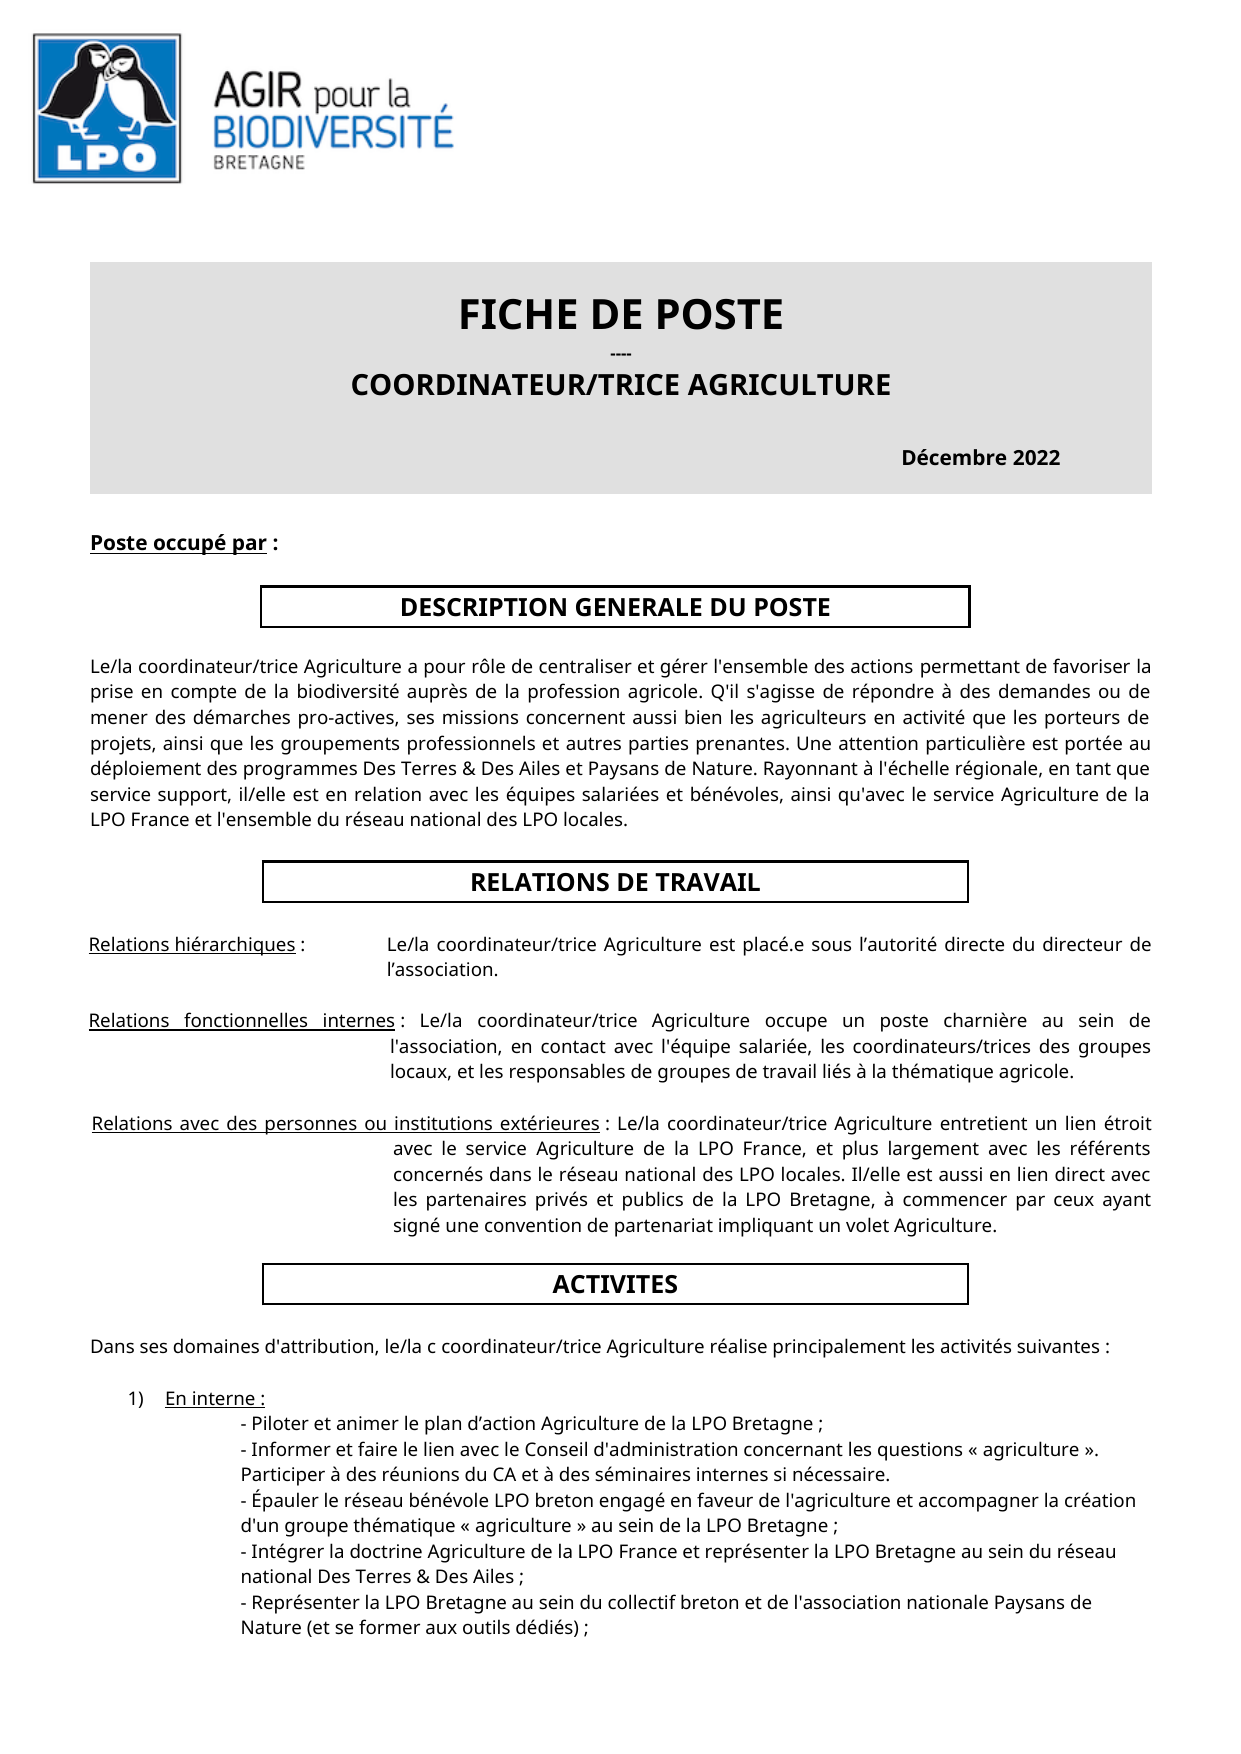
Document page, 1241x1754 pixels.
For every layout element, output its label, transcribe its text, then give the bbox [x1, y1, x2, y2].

text Relations avec des personnes ou institutions extérieures : Le/la coordinateur/trice Agriculture entretient un lien étroit avec le service Agriculture de la LPO France, et plus largement avec les référents concernés dans le réseau national des LPO locales. Il/elle est aussi en lien direct avec les partenaires privés et publics de la LPO Bretagne, à commencer par ceux ayant signé une convention de partenariat impliquant un volet Agriculture. [91, 1110, 1152, 1237]
text RELATIONS DE TRAVAIL [264, 863, 967, 901]
text ---- [90, 341, 1152, 364]
text Le/la coordinateur/trice Agriculture a pour rôle de centraliser et gérer l'ensemble des actions permettant de favoriser la prise en compte de la biodiversité auprès de la profession agricole. Q'il s'agisse de répondre à des demandes ou de mener des démarches pro-actives, ses missions concernent aussi bien les agriculteurs en activité que les porteurs de projets, ainsi que les groupements professionnels et autres parties prenantes. Une attention particulière est portée au déploiement des programmes Des Terres & Des Ailes et Paysans de Nature. Rayonnant à l'échelle régionale, en tant que service support, il/elle est en relation avec les équipes salariées et bénévoles, ainsi qu'avec le service Agriculture de la LPO France et l'ensemble du réseau national des LPO locales. [90, 653, 1152, 832]
text FICHE DE POSTE [90, 284, 1152, 341]
text Relations hiérarchiques : Le/la coordinateur/trice Agriculture est placé.e sous l’autorité directe du directeur de l’association. [88, 931, 1152, 982]
list - Informer et faire le lien avec le Conseil d'administration concernant les questions « agriculture ». Participer à des réunions du CA et à des séminaires internes si nécessaire. [203, 1436, 1152, 1487]
text Poste occupé par : [90, 528, 1152, 557]
text Décembre 2022 [90, 443, 1152, 472]
text Relations fonctionnelles internes : Le/la coordinateur/trice Agriculture occupe un poste charnière au sein de l'association, en contact avec l'équipe salariée, les coordinateurs/trices des groupes locaux, et les responsables de groupes de travail liés à la thématique agricole. [88, 1008, 1152, 1084]
list - Intégrer la doctrine Agriculture de la LPO France et représenter la LPO Bretagne au sein du réseau national Des Terres & Des Ailes ; [203, 1538, 1152, 1589]
text COORDINATEUR/TRICE AGRICULTURE [90, 364, 1152, 404]
text Dans ses domaines d'attribution, le/la c coordinateur/trice Agriculture réalise principalement les activités suivantes : [90, 1334, 1152, 1359]
list - Représenter la LPO Bretagne au sein du collectif breton et de l'association nationale Paysans de Nature (et se former aux outils dédiés) ; [203, 1589, 1152, 1640]
list - Piloter et animer le plan d’action Agriculture de la LPO Bretagne ; [203, 1410, 1152, 1436]
list - Épauler le réseau bénévole LPO breton engagé en faveur de l'agriculture et accompagner la création d'un groupe thématique « agriculture » au sein de la LPO Bretagne ; [203, 1487, 1152, 1538]
picture [0, 1, 487, 217]
text DESCRIPTION GENERALE DU POSTE [262, 588, 968, 626]
text ACTIVITES [264, 1265, 967, 1303]
list En interne : [127, 1385, 1152, 1410]
